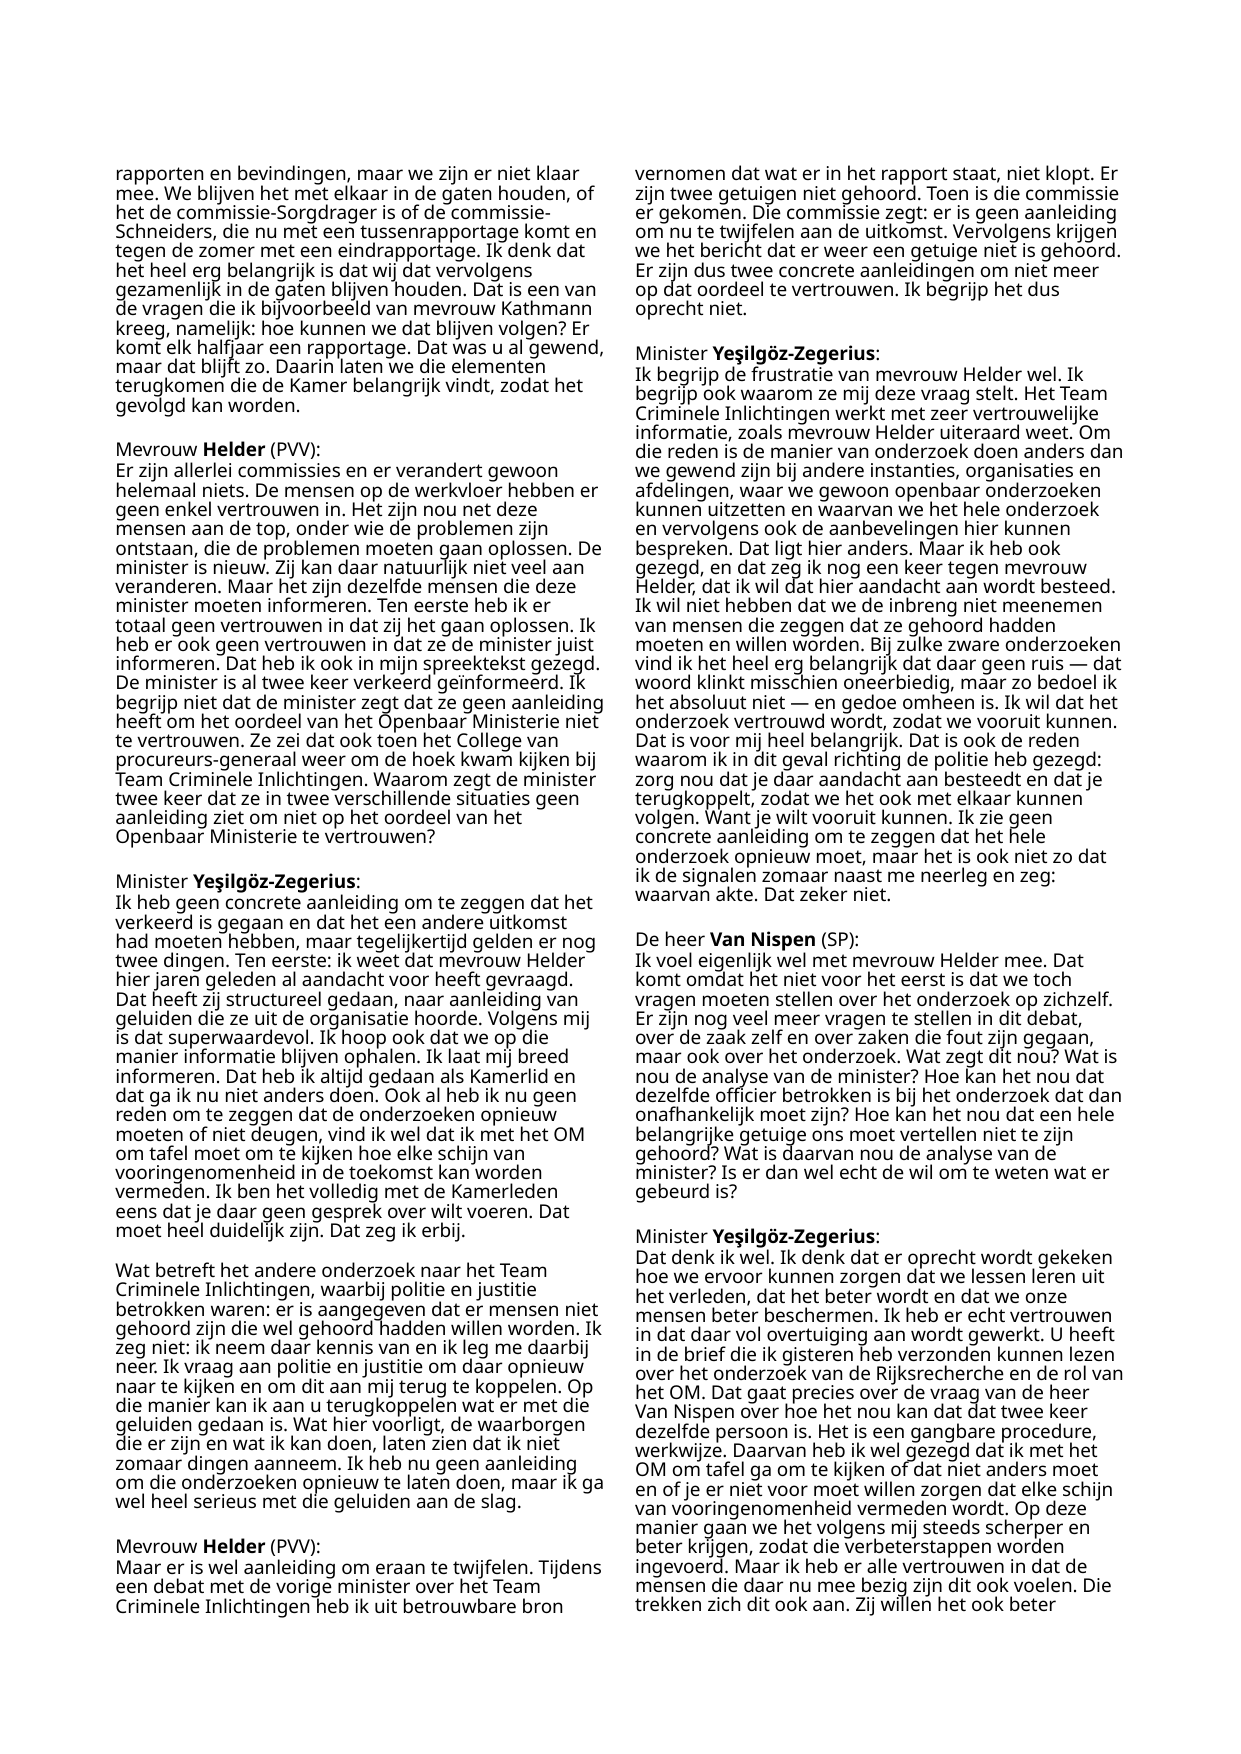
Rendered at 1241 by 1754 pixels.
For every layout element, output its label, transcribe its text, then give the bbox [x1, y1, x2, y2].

text Ik heb geen concrete aanleiding om te zeggen dat het verkeerd is gegaan en dat het een andere uitkomst had moeten hebben, maar tegelijkertijd gelden er nog twee dingen. Ten eerste: ik weet dat mevrouw Helder hier jaren geleden al aandacht voor heeft gevraagd. Dat heeft zij structureel gedaan, naar aanleiding van geluiden die ze uit de organisatie hoorde. Volgens mij is dat superwaardevol. Ik hoop ook dat we op die manier informatie blijven ophalen. Ik laat mij breed informeren. Dat heb ik altijd gedaan als Kamerlid en dat ga ik nu niet anders doen. Ook al heb ik nu geen reden om te zeggen dat de onderzoeken opnieuw moeten of niet deugen, vind ik wel dat ik met het OM om tafel moet om te kijken hoe elke schijn van vooringenomenheid in de toekomst kan worden vermeden. Ik ben het volledig met de Kamerleden eens dat je daar geen gesprek over wilt voeren. Dat moet heel duidelijk zijn. Dat zeg ik erbij. [115, 894, 605, 1241]
text Wat betreft het andere onderzoek naar het Team Criminele Inlichtingen, waarbij politie en justitie betrokken waren: er is aangegeven dat er mensen niet gehoord zijn die wel gehoord hadden willen worden. Ik zeg niet: ik neem daar kennis van en ik leg me daarbij neer. Ik vraag aan politie en justitie om daar opnieuw naar te kijken en om dit aan mij terug te koppelen. Op die manier kan ik aan u terugkoppelen wat er met die geluiden gedaan is. Wat hier voorligt, de waarborgen die er zijn en wat ik kan doen, laten zien dat ik niet zomaar dingen aanneem. Ik heb nu geen aanleiding om die onderzoeken opnieuw te laten doen, maar ik ga wel heel serieus met die geluiden aan de slag. [115, 1262, 605, 1512]
text De heer Van Nispen (SP): [635, 926, 1125, 952]
text vernomen dat wat er in het rapport staat, niet klopt. Er zijn twee getuigen niet gehoord. Toen is die commissie er gekomen. Die commissie zegt: er is geen aanleiding om nu te twijfelen aan de uitkomst. Vervolgens krijgen we het bericht dat er weer een getuige niet is gehoord. Er zijn dus twee concrete aanleidingen om niet meer op dat oordeel te vertrouwen. Ik begrijp het dus oprecht niet. [635, 165, 1125, 319]
text Mevrouw Helder (PVV): [115, 437, 605, 462]
text Minister Yeşilgöz-Zegerius: [635, 340, 1125, 366]
text rapporten en bevindingen, maar we zijn er niet klaar mee. We blijven het met elkaar in de gaten houden, of het de commissie-Sorgdrager is of de commissie-Schneiders, die nu met een tussenrapportage komt en tegen de zomer met een eindrapportage. Ik denk dat het heel erg belangrijk is dat wij dat vervolgens gezamenlijk in de gaten blijven houden. Dat is een van de vragen die ik bijvoorbeeld van mevrouw Kathmann kreeg, namelijk: hoe kunnen we dat blijven volgen? Er komt elk halfjaar een rapportage. Dat was u al gewend, maar dat blijft zo. Daarin laten we die elementen terugkomen die de Kamer belangrijk vindt, zodat het gevolgd kan worden. [115, 165, 605, 416]
text Er zijn allerlei commissies en er verandert gewoon helemaal niets. De mensen op de werkvloer hebben er geen enkel vertrouwen in. Het zijn nou net deze mensen aan de top, onder wie de problemen zijn ontstaan, die de problemen moeten gaan oplossen. De minister is nieuw. Zij kan daar natuurlijk niet veel aan veranderen. Maar het zijn dezelfde mensen die deze minister moeten informeren. Ten eerste heb ik er totaal geen vertrouwen in dat zij het gaan oplossen. Ik heb er ook geen vertrouwen in dat ze de minister juist informeren. Dat heb ik ook in mijn spreektekst gezegd. De minister is al twee keer verkeerd geïnformeerd. Ik begrijp niet dat de minister zegt dat ze geen aanleiding heeft om het oordeel van het Openbaar Ministerie niet te vertrouwen. Ze zei dat ook toen het College van procureurs-generaal weer om de hoek kwam kijken bij Team Criminele Inlichtingen. Waarom zegt de minister twee keer dat ze in twee verschillende situaties geen aanleiding ziet om niet op het oordeel van het Openbaar Ministerie te vertrouwen? [115, 462, 605, 848]
text Dat denk ik wel. Ik denk dat er oprecht wordt gekeken hoe we ervoor kunnen zorgen dat we lessen leren uit het verleden, dat het beter wordt en dat we onze mensen beter beschermen. Ik heb er echt vertrouwen in dat daar vol overtuiging aan wordt gewerkt. U heeft in de brief die ik gisteren heb verzonden kunnen lezen over het onderzoek van de Rijksrecherche en de rol van het OM. Dat gaat precies over de vraag van de heer Van Nispen over hoe het nou kan dat dat twee keer dezelfde persoon is. Het is een gangbare procedure, werkwijze. Daarvan heb ik wel gezegd dat ik met het OM om tafel ga om te kijken of dat niet anders moet en of je er niet voor moet willen zorgen dat elke schijn van vooringenomenheid vermeden wordt. Op deze manier gaan we het volgens mij steeds scherper en beter krijgen, zodat die verbeterstappen worden ingevoerd. Maar ik heb er alle vertrouwen in dat de mensen die daar nu mee bezig zijn dit ook voelen. Die trekken zich dit ook aan. Zij willen het ook beter [635, 1249, 1125, 1615]
text Minister Yeşilgöz-Zegerius: [635, 1223, 1125, 1249]
text Ik begrijp de frustratie van mevrouw Helder wel. Ik begrijp ook waarom ze mij deze vraag stelt. Het Team Criminele Inlichtingen werkt met zeer vertrouwelijke informatie, zoals mevrouw Helder uiteraard weet. Om die reden is de manier van onderzoek doen anders dan we gewend zijn bij andere instanties, organisaties en afdelingen, waar we gewoon openbaar onderzoeken kunnen uitzetten en waarvan we het hele onderzoek en vervolgens ook de aanbevelingen hier kunnen bespreken. Dat ligt hier anders. Maar ik heb ook gezegd, en dat zeg ik nog een keer tegen mevrouw Helder, dat ik wil dat hier aandacht aan wordt besteed. Ik wil niet hebben dat we de inbreng niet meenemen van mensen die zeggen dat ze gehoord hadden moeten en willen worden. Bij zulke zware onderzoeken vind ik het heel erg belangrijk dat daar geen ruis — dat woord klinkt misschien oneerbiedig, maar zo bedoel ik het absoluut niet — en gedoe omheen is. Ik wil dat het onderzoek vertrouwd wordt, zodat we vooruit kunnen. Dat is voor mij heel belangrijk. Dat is ook de reden waarom ik in dit geval richting de politie heb gezegd: zorg nou dat je daar aandacht aan besteedt en dat je terugkoppelt, zodat we het ook met elkaar kunnen volgen. Want je wilt vooruit kunnen. Ik zie geen concrete aanleiding om te zeggen dat het hele onderzoek opnieuw moet, maar het is ook niet zo dat ik de signalen zomaar naast me neerleg en zeg: waarvan akte. Dat zeker niet. [635, 366, 1125, 906]
text Ik voel eigenlijk wel met mevrouw Helder mee. Dat komt omdat het niet voor het eerst is dat we toch vragen moeten stellen over het onderzoek op zichzelf. Er zijn nog veel meer vragen te stellen in dit debat, over de zaak zelf en over zaken die fout zijn gegaan, maar ook over het onderzoek. Wat zegt dit nou? Wat is nou de analyse van de minister? Hoe kan het nou dat dezelfde officier betrokken is bij het onderzoek dat dan onafhankelijk moet zijn? Hoe kan het nou dat een hele belangrijke getuige ons moet vertellen niet te zijn gehoord? Wat is daarvan nou de analyse van de minister? Is er dan wel echt de wil om te weten wat er gebeurd is? [635, 952, 1125, 1203]
text Mevrouw Helder (PVV): [115, 1533, 605, 1559]
text Minister Yeşilgöz-Zegerius: [115, 869, 605, 894]
text Maar er is wel aanleiding om eraan te twijfelen. Tijdens een debat met de vorige minister over het Team Criminele Inlichtingen heb ik uit betrouwbare bron [115, 1559, 605, 1617]
